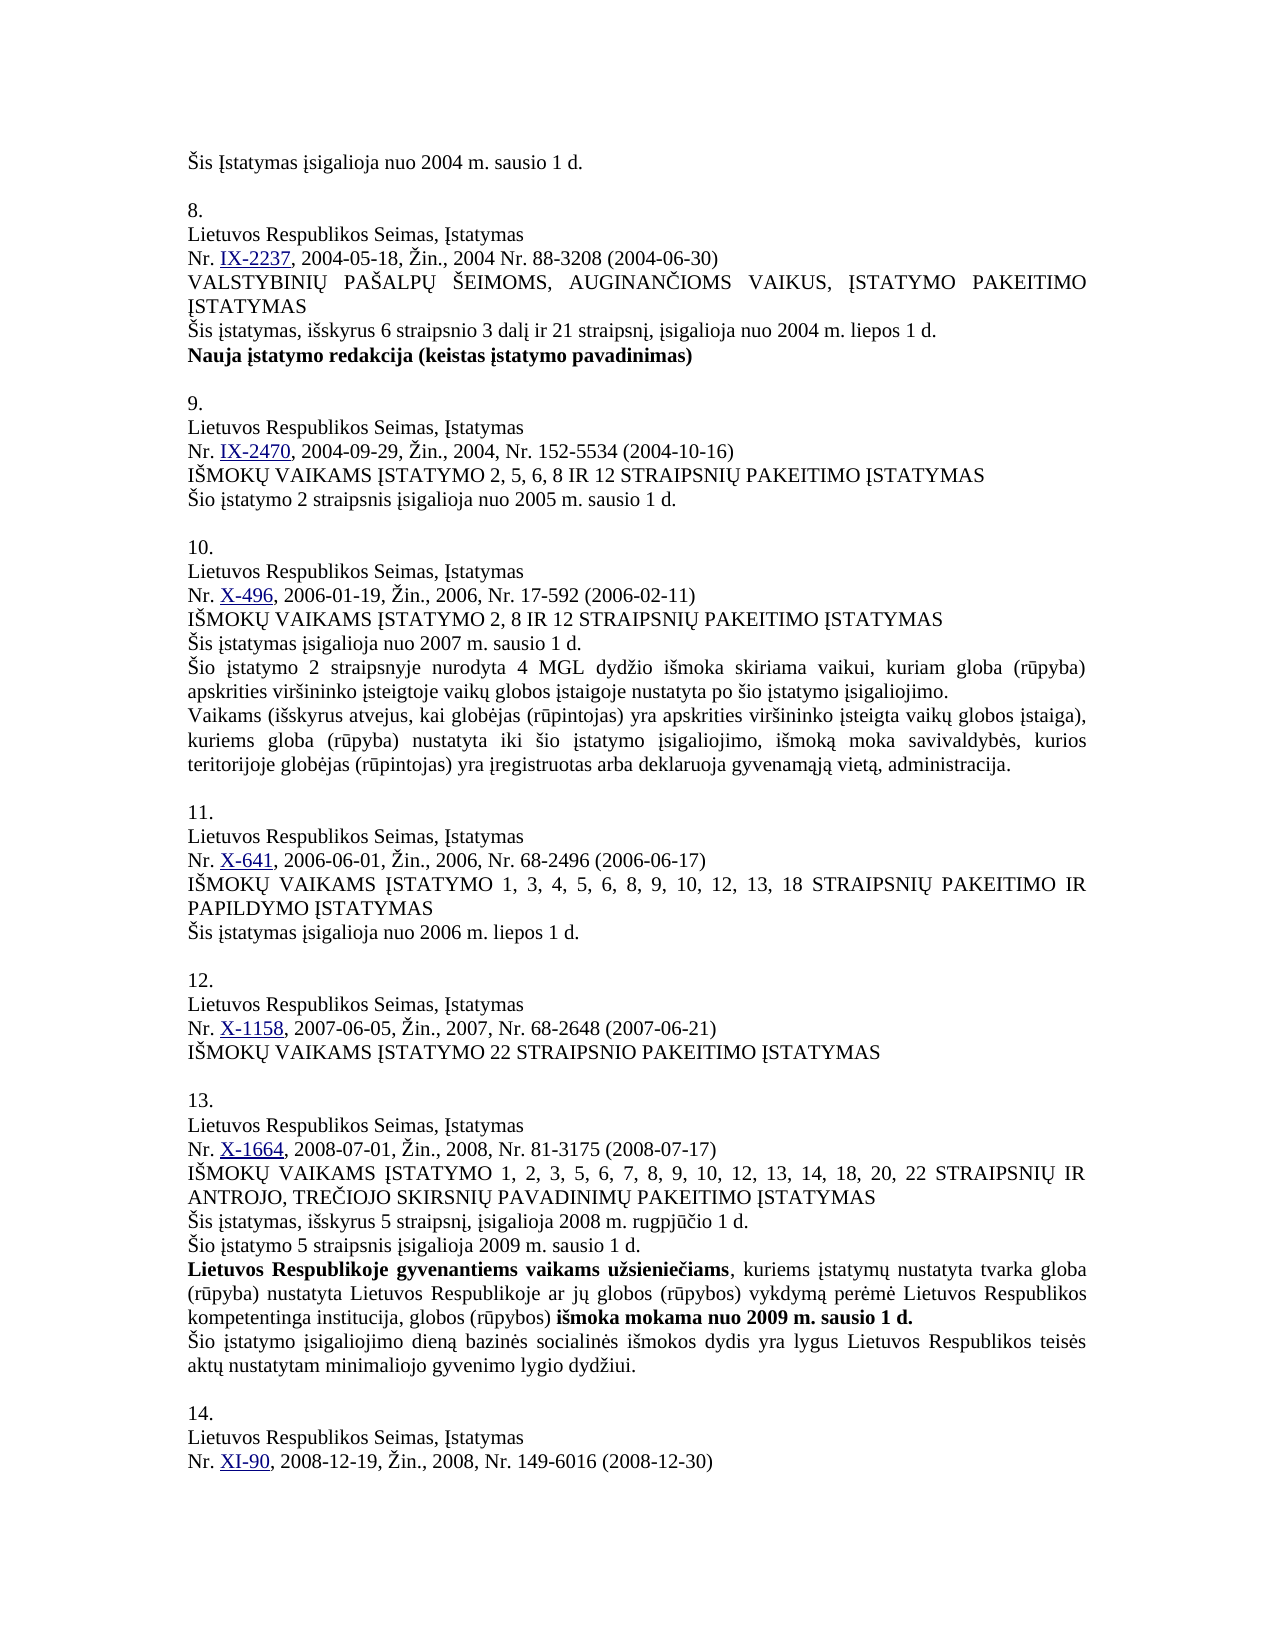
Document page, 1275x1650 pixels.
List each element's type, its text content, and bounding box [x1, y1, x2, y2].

text Šis įstatymas įsigalioja nuo 2006 m. liepos 1 d. [187, 920, 1087, 944]
text Šis Įstatymas įsigalioja nuo 2004 m. sausio 1 d. [187, 150, 1087, 174]
text IŠMOKŲ VAIKAMS ĮSTATYMO 2, 8 IR 12 STRAIPSNIŲ PAKEITIMO ĮSTATYMAS [187, 607, 1087, 631]
text Lietuvos Respublikos Seimas, Įstatymas [187, 992, 1087, 1016]
text Šis įstatymas, išskyrus 6 straipsnio 3 dalį ir 21 straipsnį, įsigalioja nuo 2004 m. liepos 1 d. [187, 318, 1087, 342]
text Nr. X-1158, 2007-06-05, Žin., 2007, Nr. 68-2648 (2007-06-21) [187, 1016, 1087, 1040]
text Šio įstatymo įsigaliojimo dieną bazinės socialinės išmokos dydis yra lygus Lietuvos Respublikos teisės aktų nustatytam minimaliojo gyvenimo lygio dydžiui. [187, 1329, 1087, 1377]
text IŠMOKŲ VAIKAMS ĮSTATYMO 2, 5, 6, 8 IR 12 STRAIPSNIŲ PAKEITIMO ĮSTATYMAS [187, 463, 1087, 487]
text Nauja įstatymo redakcija (keistas įstatymo pavadinimas) [187, 342, 1087, 367]
text Vaikams (išskyrus atvejus, kai globėjas (rūpintojas) yra apskrities viršininko įsteigta vaikų globos įstaiga), kuriems globa (rūpyba) nustatyta iki šio įstatymo įsigaliojimo, išmoką moka savivaldybės, kurios teritorijoje globėjas (rūpintojas) yra įregistruotas arba deklaruoja gyvenamąją vietą, administracija. [187, 703, 1087, 776]
text 10. [187, 535, 1087, 559]
text IŠMOKŲ VAIKAMS ĮSTATYMO 22 STRAIPSNIO PAKEITIMO ĮSTATYMAS [187, 1040, 1087, 1064]
text Nr. X-641, 2006-06-01, Žin., 2006, Nr. 68-2496 (2006-06-17) [187, 848, 1087, 872]
text Nr. X-496, 2006-01-19, Žin., 2006, Nr. 17-592 (2006-02-11) [187, 583, 1087, 607]
text Lietuvos Respublikos Seimas, Įstatymas [187, 559, 1087, 583]
text VALSTYBINIŲ PAŠALPŲ ŠEIMOMS, AUGINANČIOMS VAIKUS, ĮSTATYMO PAKEITIMO ĮSTATYMAS [187, 270, 1087, 318]
text Lietuvos Respublikos Seimas, Įstatymas [187, 222, 1087, 246]
text 12. [187, 968, 1087, 992]
text Nr. IX-2470, 2004-09-29, Žin., 2004, Nr. 152-5534 (2004-10-16) [187, 439, 1087, 463]
text 14. [187, 1401, 1087, 1425]
text Šio įstatymo 5 straipsnis įsigalioja 2009 m. sausio 1 d. [187, 1233, 1087, 1257]
text Nr. XI-90, 2008-12-19, Žin., 2008, Nr. 149-6016 (2008-12-30) [187, 1449, 1087, 1473]
text 11. [187, 800, 1087, 824]
text Nr. X-1664, 2008-07-01, Žin., 2008, Nr. 81-3175 (2008-07-17) [187, 1137, 1087, 1161]
text Lietuvos Respublikos Seimas, Įstatymas [187, 415, 1087, 439]
text 13. [187, 1088, 1087, 1112]
text IŠMOKŲ VAIKAMS ĮSTATYMO 1, 2, 3, 5, 6, 7, 8, 9, 10, 12, 13, 14, 18, 20, 22 STRAIPSNIŲ IR ANTROJO, TREČIOJO SKIRSNIŲ PAVADINIMŲ PAKEITIMO ĮSTATYMAS [187, 1161, 1087, 1209]
text 8. [187, 198, 1087, 222]
text IŠMOKŲ VAIKAMS ĮSTATYMO 1, 3, 4, 5, 6, 8, 9, 10, 12, 13, 18 STRAIPSNIŲ PAKEITIMO IR PAPILDYMO ĮSTATYMAS [187, 872, 1087, 920]
text Šis įstatymas, išskyrus 5 straipsnį, įsigalioja 2008 m. rugpjūčio 1 d. [187, 1209, 1087, 1233]
text Lietuvos Respublikos Seimas, Įstatymas [187, 824, 1087, 848]
text Šio įstatymo 2 straipsnyje nurodyta 4 MGL dydžio išmoka skiriama vaikui, kuriam globa (rūpyba) apskrities viršininko įsteigtoje vaikų globos įstaigoje nustatyta po šio įstatymo įsigaliojimo. [187, 655, 1087, 703]
text Lietuvos Respublikos Seimas, Įstatymas [187, 1112, 1087, 1137]
text Lietuvos Respublikos Seimas, Įstatymas [187, 1425, 1087, 1449]
text Lietuvos Respublikoje gyvenantiems vaikams užsieniečiams, kuriems įstatymų nustatyta tvarka globa (rūpyba) nustatyta Lietuvos Respublikoje ar jų globos (rūpybos) vykdymą perėmė Lietuvos Respublikos kompetentinga institucija, globos (rūpybos) išmoka mokama nuo 2009 m. sausio 1 d. [187, 1257, 1087, 1329]
text 9. [187, 391, 1087, 415]
text Šio įstatymo 2 straipsnis įsigalioja nuo 2005 m. sausio 1 d. [187, 487, 1087, 511]
text Nr. IX-2237, 2004-05-18, Žin., 2004 Nr. 88-3208 (2004-06-30) [187, 246, 1087, 270]
text Šis įstatymas įsigalioja nuo 2007 m. sausio 1 d. [187, 631, 1087, 655]
